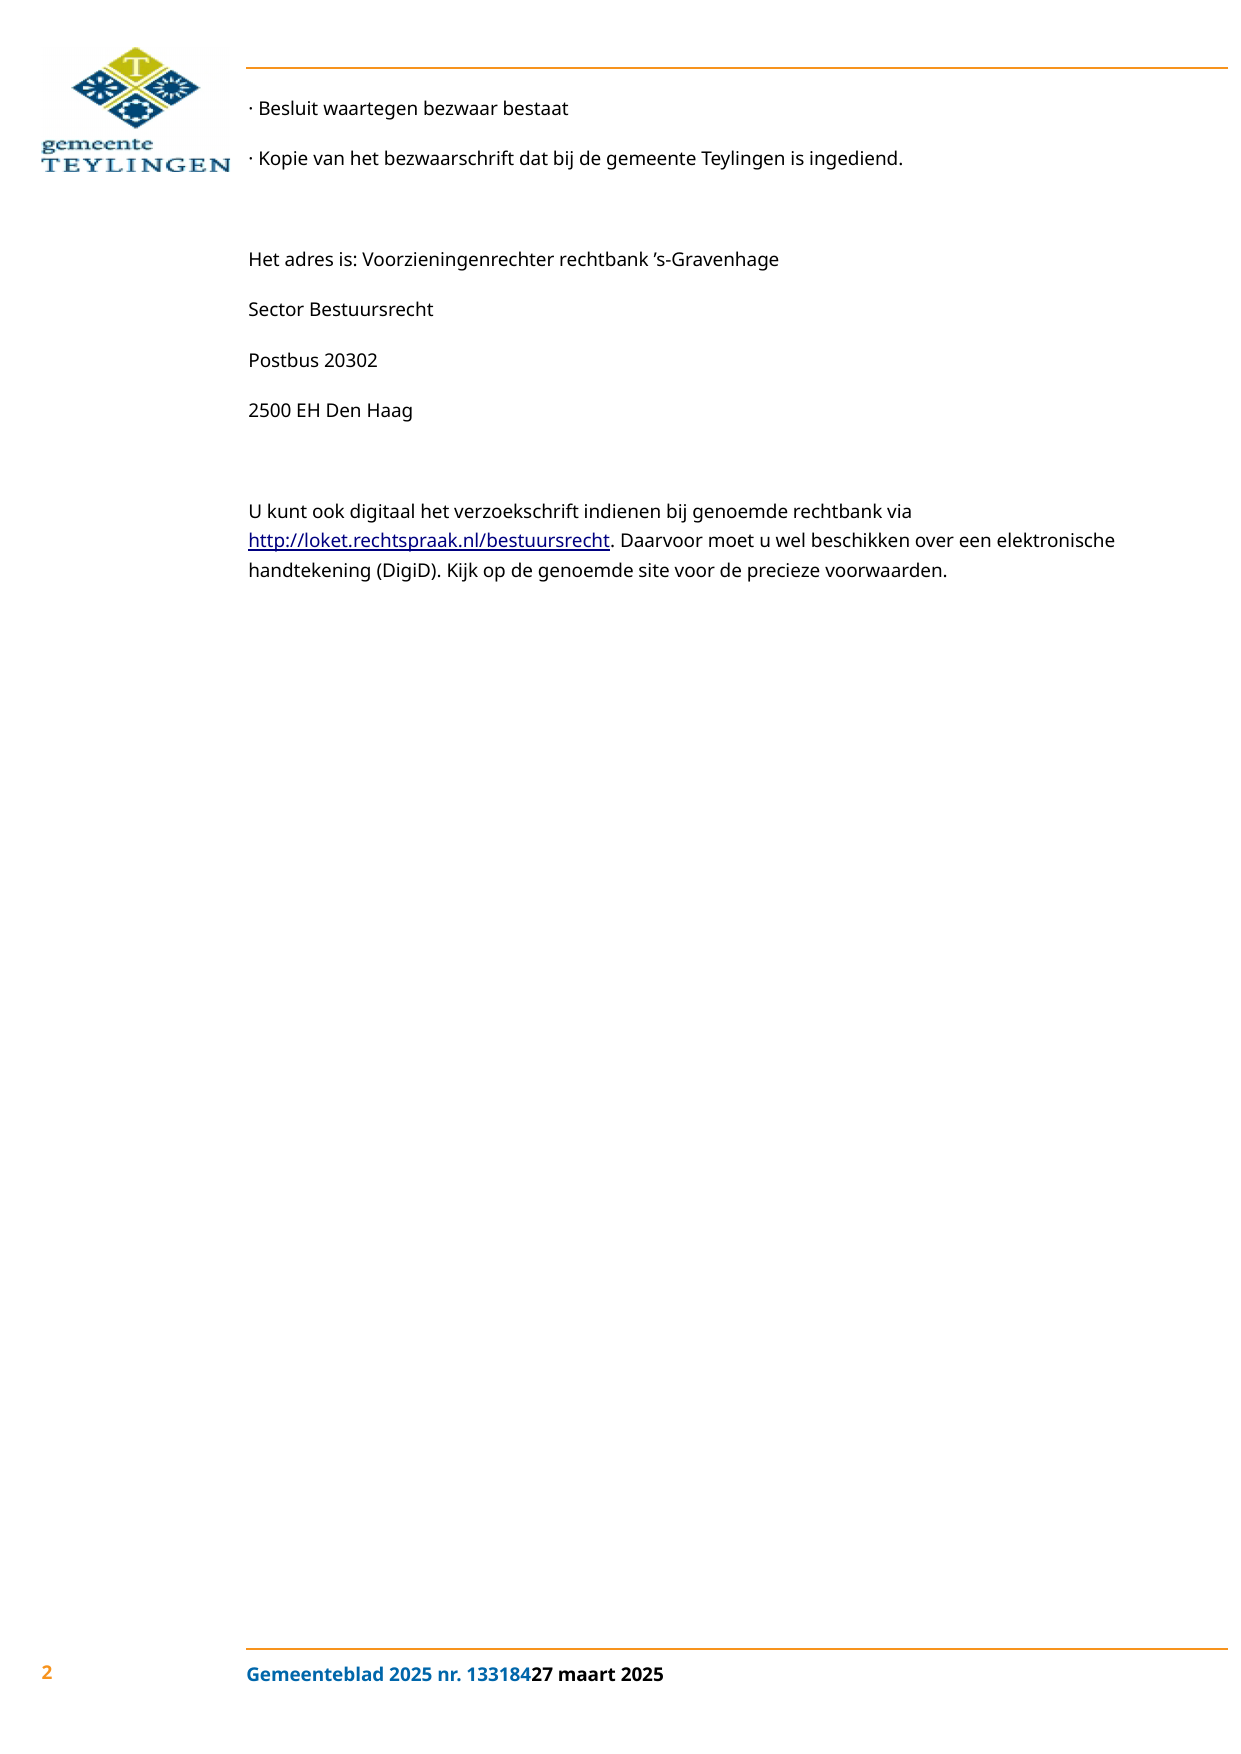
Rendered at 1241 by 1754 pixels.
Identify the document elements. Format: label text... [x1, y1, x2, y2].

text U kunt ook digitaal het verzoekschrift indienen bij genoemde rechtbank via http://loket.rechtspraak.nl/bestuursrecht. Daarvoor moet u wel beschikken over een elektronische handtekening (DigiD). Kijk op de genoemde site voor de precieze voorwaarden. [248, 498, 1152, 583]
text 2500 EH Den Haag [248, 397, 1152, 423]
text · Besluit waartegen bezwaar bestaat [248, 95, 1152, 121]
text Postbus 20302 [248, 347, 1152, 373]
picture [41, 47, 231, 172]
text Het adres is: Voorzieningenrechter rechtbank ’s-Gravenhage [248, 246, 1152, 272]
text Sector Bestuursrecht [248, 296, 1152, 322]
text · Kopie van het bezwaarschrift dat bij de gemeente Teylingen is ingediend. [248, 145, 1152, 171]
